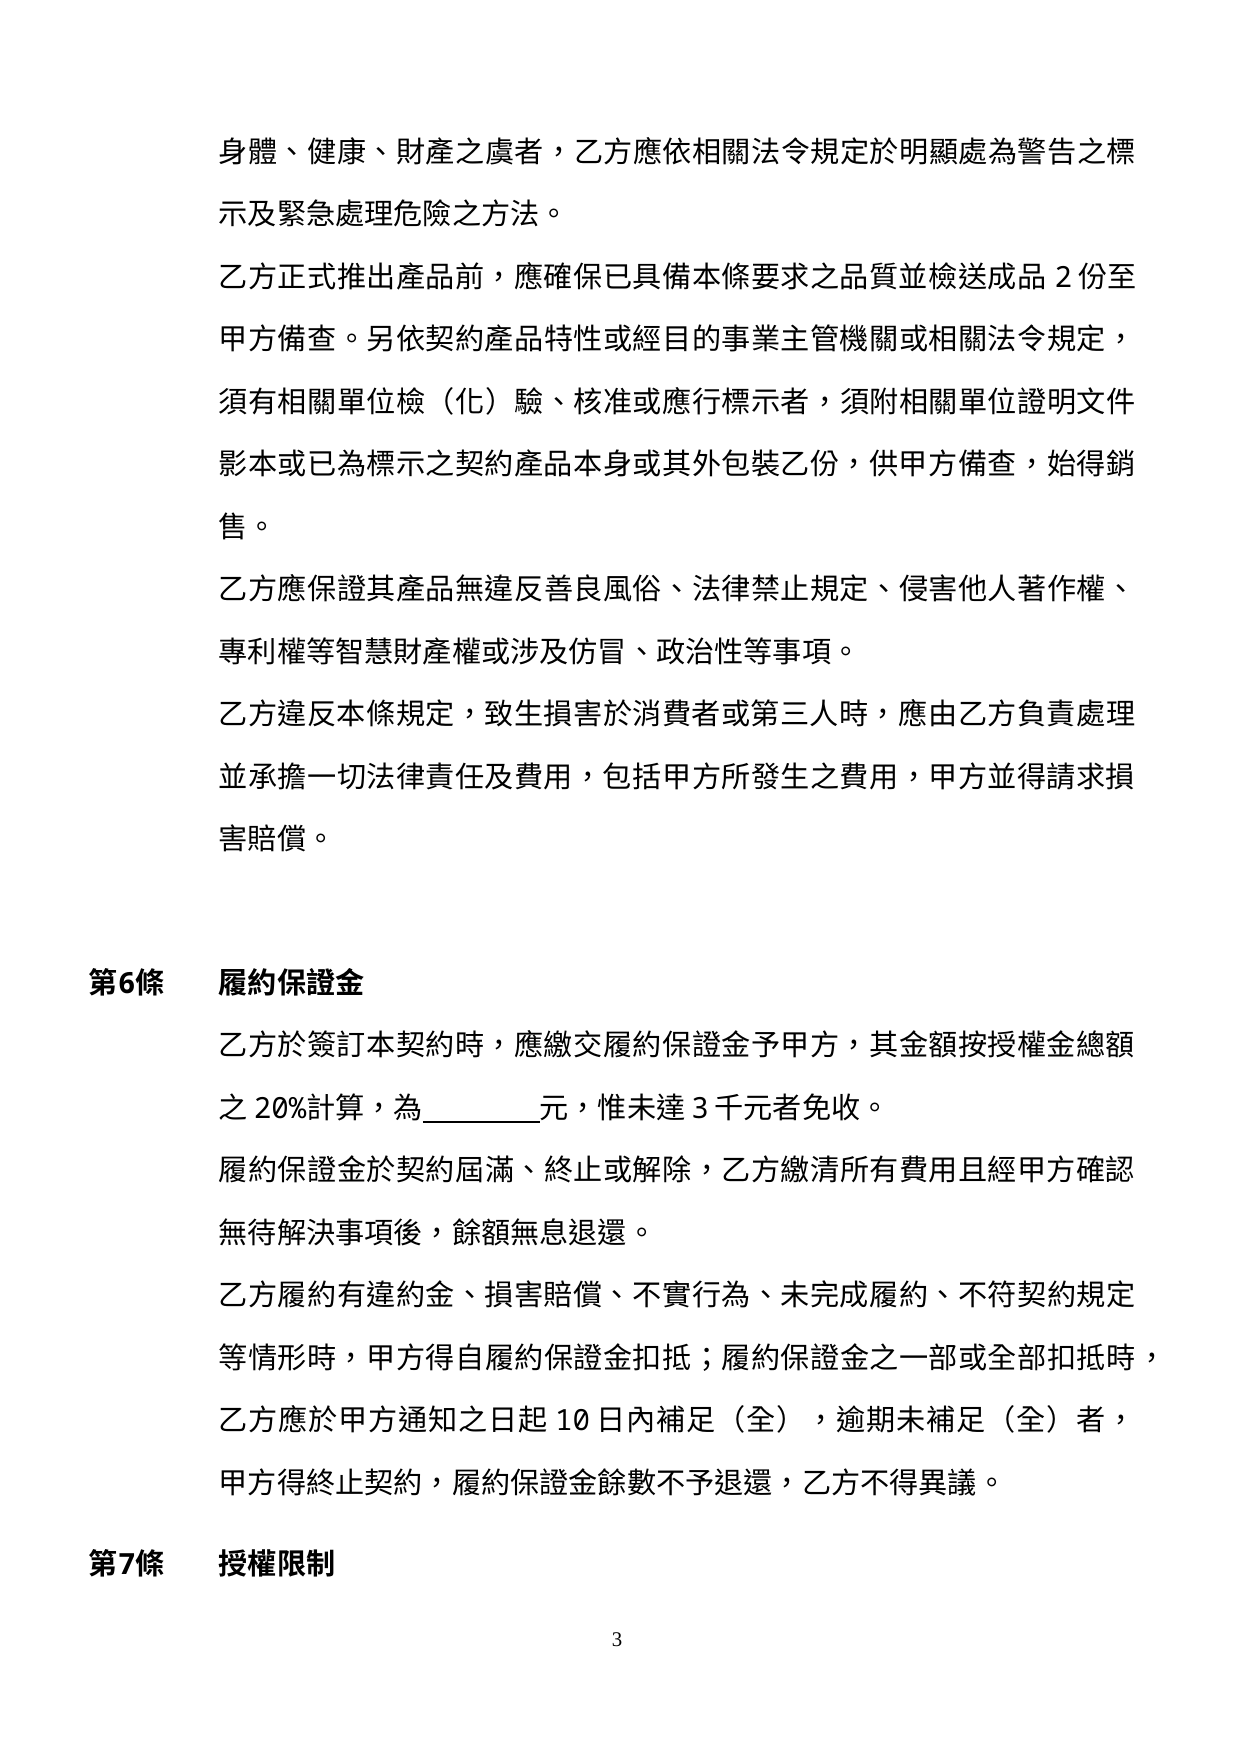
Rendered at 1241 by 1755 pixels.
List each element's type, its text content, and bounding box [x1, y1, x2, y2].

text 身體、健康、財產之虞者，乙方應依相關法令規定於明顯處為警告之標示及緊急處理危險之方法。 [218, 108, 1137, 233]
text 乙方應保證其產品無違反善良風俗、法律禁止規定、侵害他人著作權、專利權等智慧財產權或涉及仿冒、政治性等事項。 [218, 545, 1137, 670]
text 乙方違反本條規定，致生損害於消費者或第三人時，應由乙方負責處理並承擔一切法律責任及費用，包括甲方所發生之費用，甲方並得請求損害賠償。 [218, 670, 1137, 858]
text 乙方於簽訂本契約時，應繳交履約保證金予甲方，其金額按授權金總額之20%計算，為 元，惟未達3千元者免收。 [218, 1001, 1137, 1126]
list 履約保證金 [89, 939, 1137, 1001]
list 授權限制 [89, 1520, 1137, 1583]
text 乙方履約有違約金、損害賠償、不實行為、未完成履約、不符契約規定等情形時，甲方得自履約保證金扣抵；履約保證金之一部或全部扣抵時，乙方應於甲方通知之日起10日內補足（全），逾期未補足（全）者，甲方得終止契約，履約保證金餘數不予退還，乙方不得異議。 [218, 1251, 1137, 1501]
text 履約保證金於契約屆滿、終止或解除，乙方繳清所有費用且經甲方確認無待解決事項後，餘額無息退還。 [218, 1126, 1137, 1251]
text 乙方正式推出產品前，應確保已具備本條要求之品質並檢送成品2份至甲方備查。另依契約產品特性或經目的事業主管機關或相關法令規定，須有相關單位檢（化）驗、核准或應行標示者，須附相關單位證明文件影本或已為標示之契約產品本身或其外包裝乙份，供甲方備查，始得銷售。 [218, 233, 1137, 545]
